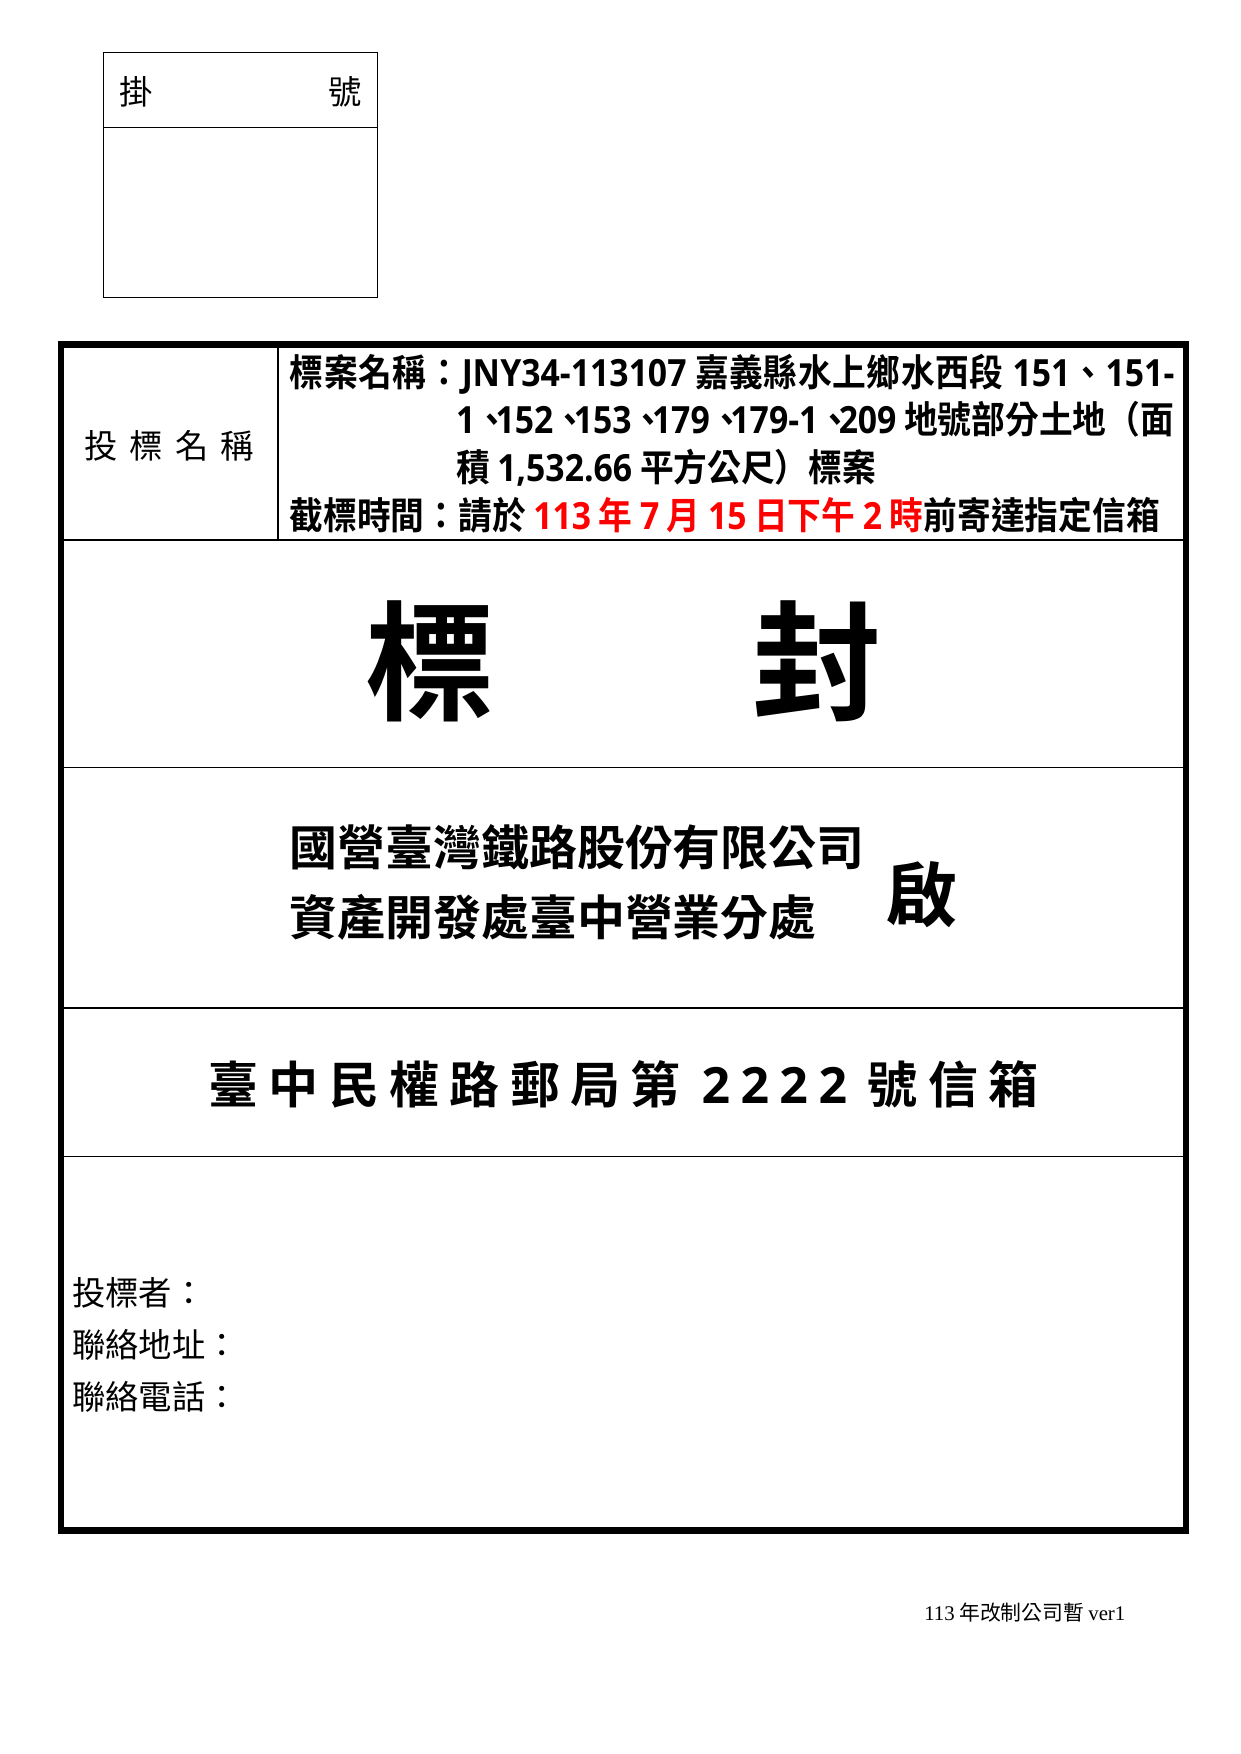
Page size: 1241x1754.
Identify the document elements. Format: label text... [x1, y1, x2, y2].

table_header 投標名稱 [64, 348, 277, 539]
table_header 標案名稱：JNY34-113107嘉義縣水上鄉水西段151、151-1、152、153、179、179-1、209地號部分土地（面積1,532.66平方公尺）標案 截標時間：請於113年7月15日下午2時前寄達指定信箱 [279, 348, 1183, 539]
table_cell 國營臺灣鐵路股份有限公司資產開發處臺中營業分處 啟 [64, 768, 1183, 1007]
table_cell [104, 128, 377, 297]
table_cell 臺中民權路郵局第2222號信箱 [64, 1009, 1183, 1156]
table_cell 投標者： 聯絡地址： 聯絡電話： [64, 1157, 1183, 1527]
table_header 掛號 [104, 53, 377, 127]
table_cell 標 封 [64, 541, 1183, 767]
